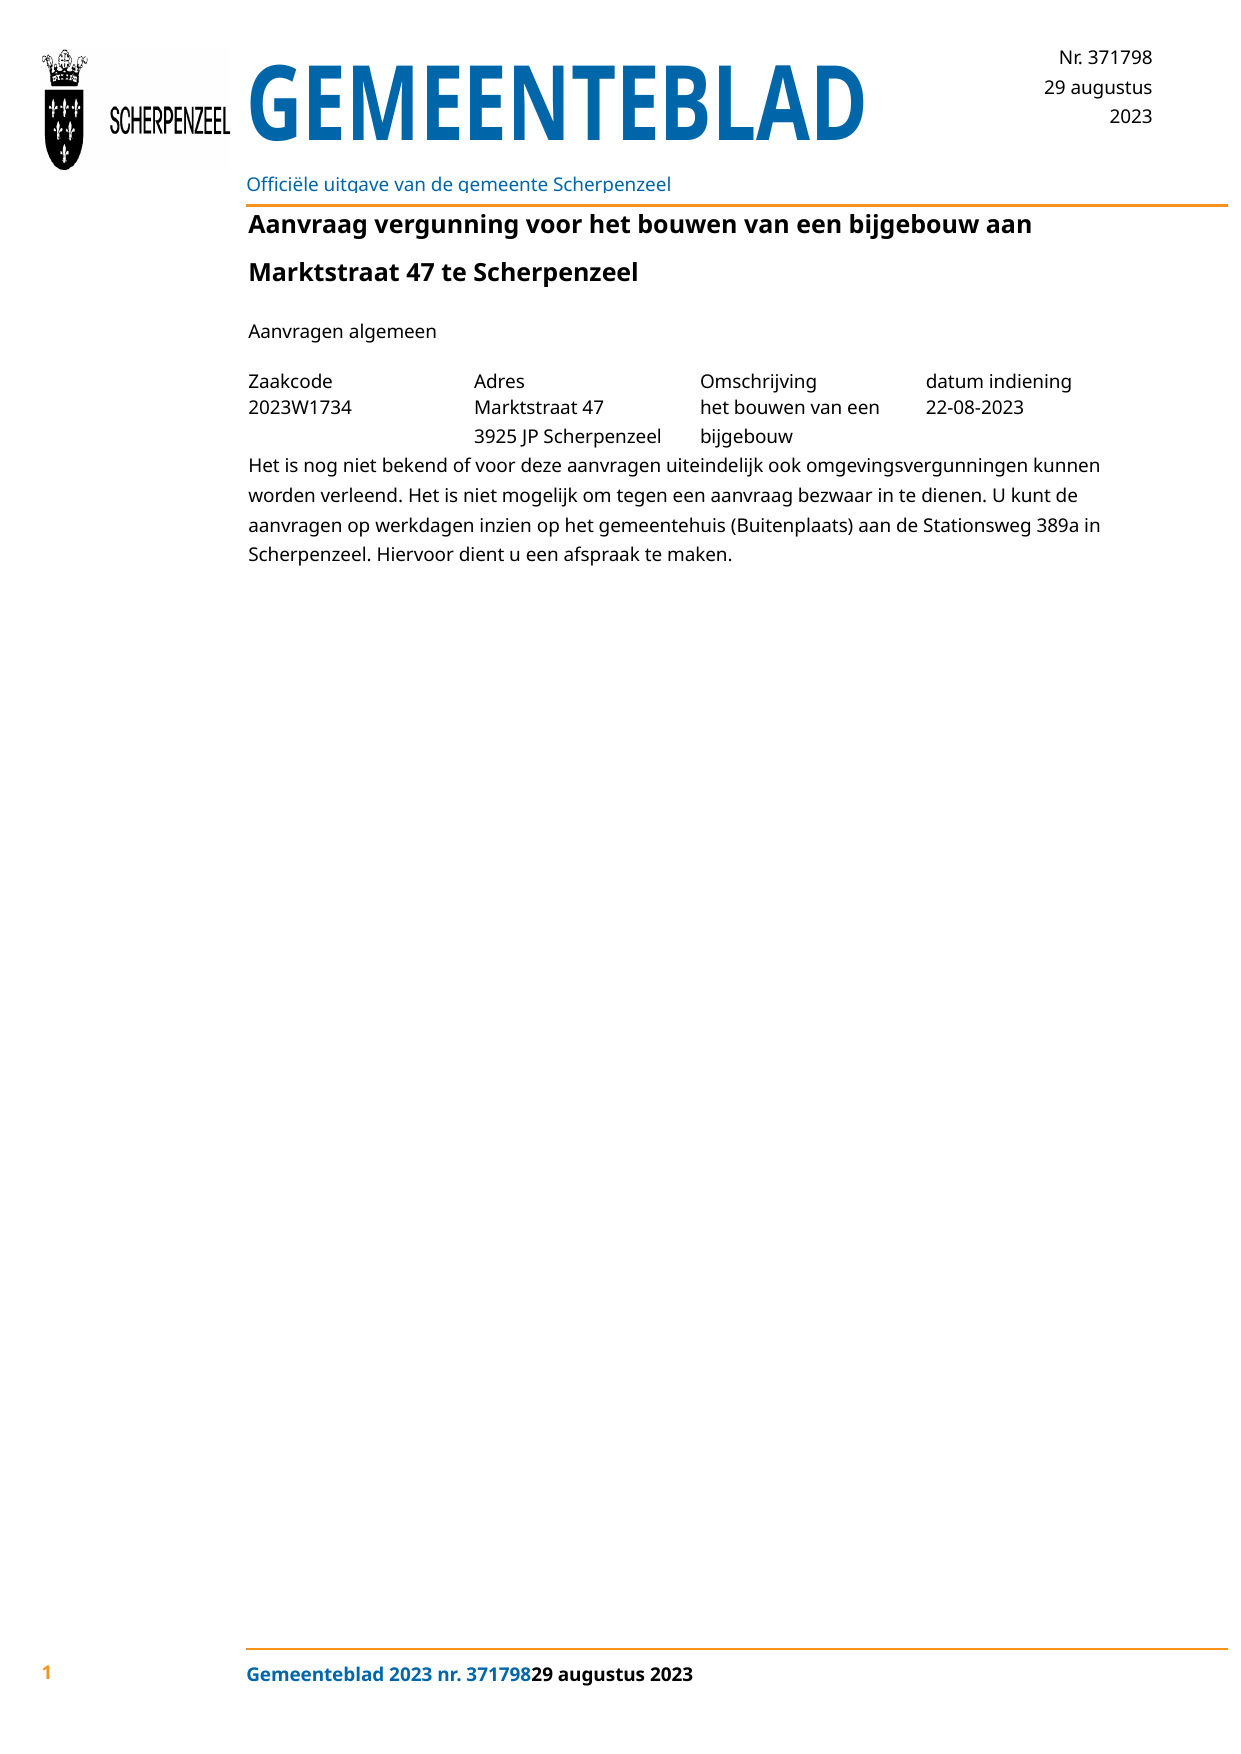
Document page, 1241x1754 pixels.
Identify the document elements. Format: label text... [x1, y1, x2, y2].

text Aanvraag vergunning voor het bouwen van een bijgebouw aan Marktstraat 47 te Scherpenzeel [248, 207, 1152, 288]
text Het is nog niet bekend of voor deze aanvragen uiteindelijk ook omgevingsvergunningen kunnen worden verleend. Het is niet mogelijk om tegen een aanvraag bezwaar in te dienen. U kunt de aanvragen op werkdagen inzien op het gemeentehuis (Buitenplaats) aan de Stationsweg 389a in Scherpenzeel. Hiervoor dient u een afspraak te maken. [248, 453, 1152, 567]
table_cell 22-08-2023 [926, 394, 1152, 449]
picture [41, 47, 231, 172]
table_header Omschrijving [700, 369, 926, 394]
table_cell 2023W1734 [248, 394, 474, 449]
text Aanvragen algemeen [248, 318, 1152, 344]
table_header Zaakcode [248, 369, 474, 394]
table_cell Marktstraat 47 3925 JP Scherpenzeel [474, 394, 700, 449]
table_cell het bouwen van een bijgebouw [700, 394, 926, 449]
table_header Adres [474, 369, 700, 394]
table_header datum indiening [926, 369, 1152, 394]
